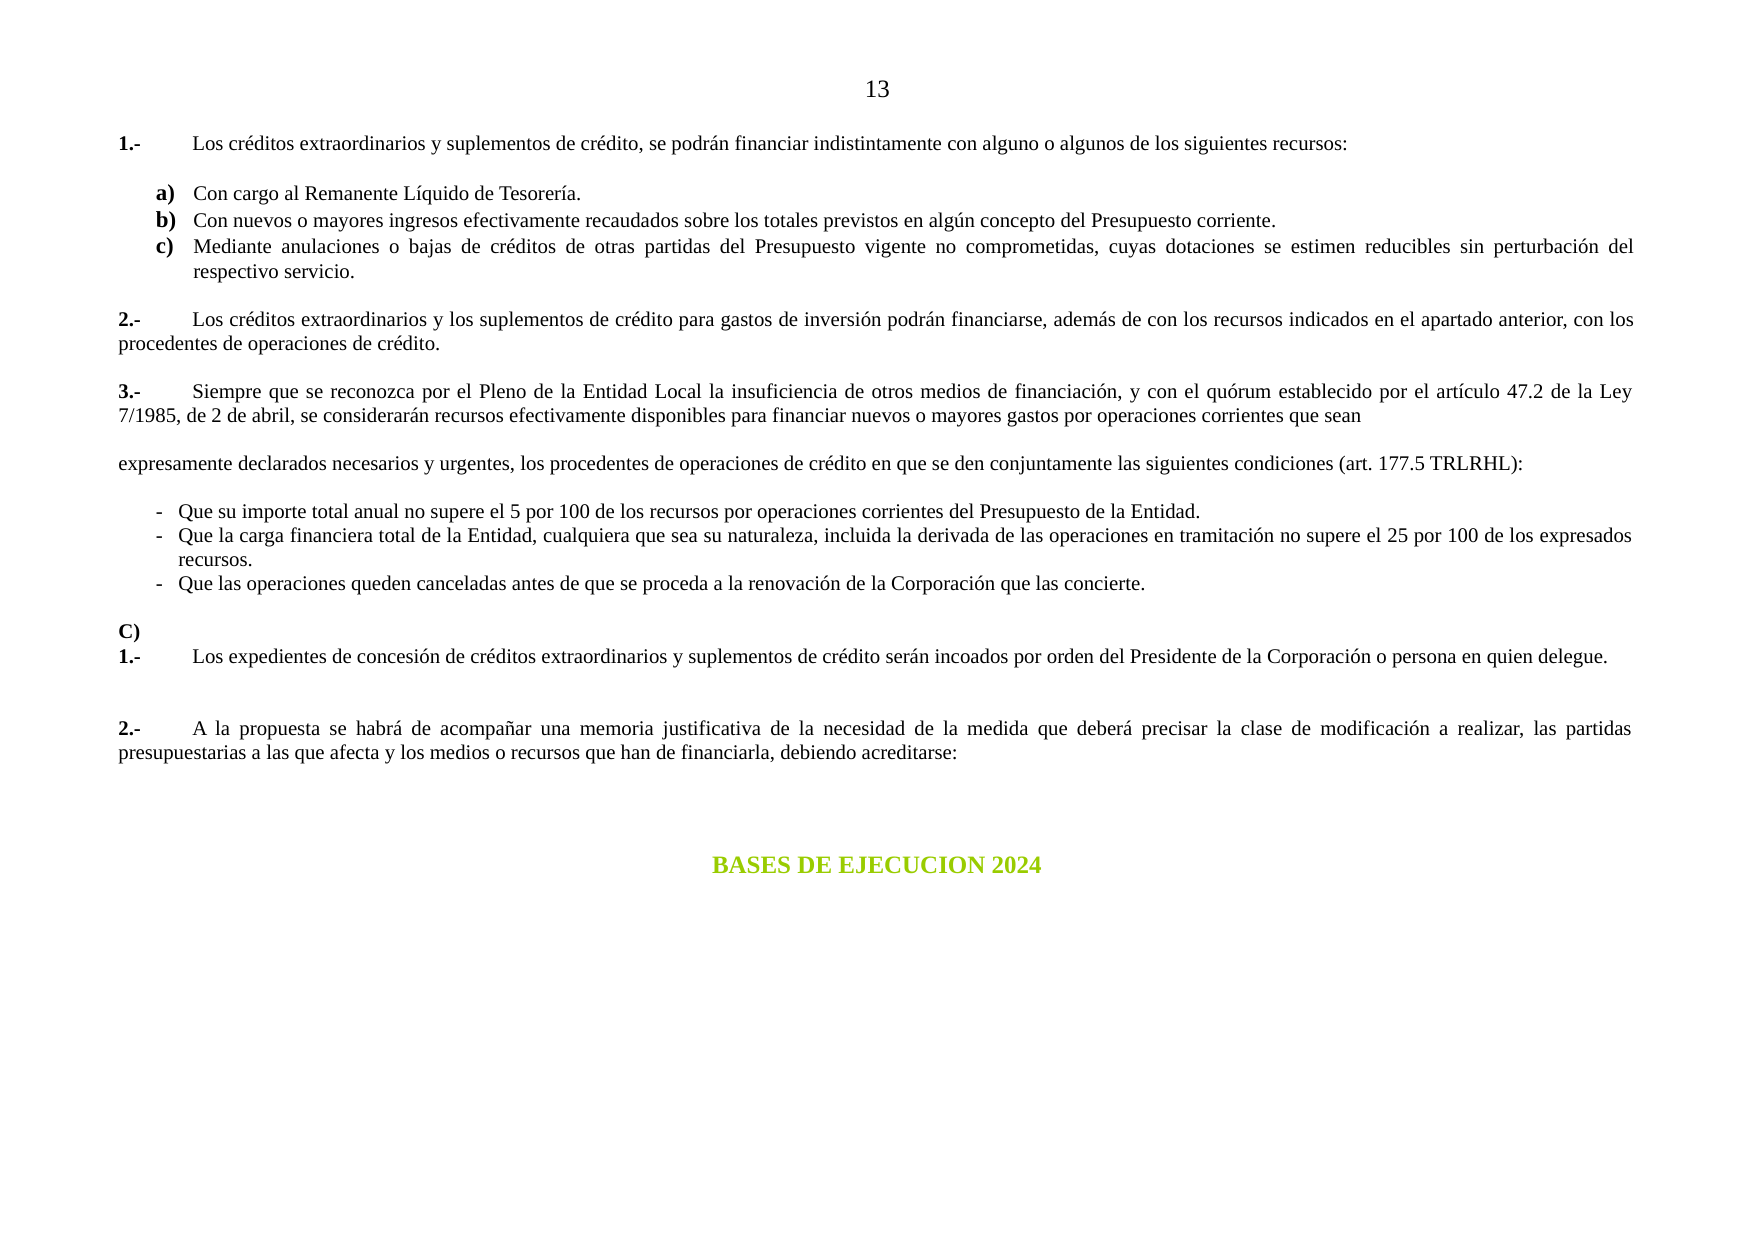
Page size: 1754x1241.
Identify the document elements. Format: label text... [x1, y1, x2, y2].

list Que las operaciones queden canceladas antes de que se proceda a la renovación de la Corporación que las concierte. [156, 571, 1636, 595]
list Que su importe total anual no supere el 5 por 100 de los recursos por operaciones corrientes del Presupuesto de la Entidad. [156, 499, 1636, 523]
list Con nuevos o mayores ingresos efectivamente recaudados sobre los totales previstos en algún concepto del Presupuesto corriente. [156, 206, 1636, 232]
text 2.- A la propuesta se habrá de acompañar una memoria justificativa de la necesidad de la medida que deberá precisar la clase de modificación a realizar, las partidas presupuestarias a las que afecta y los medios o recursos que han de financiarla, debiendo acreditarse: [118, 716, 1636, 764]
list Con cargo al Remanente Líquido de Tesorería. [156, 179, 1636, 206]
text C) [118, 619, 1636, 643]
list Que la carga financiera total de la Entidad, cualquiera que sea su naturaleza, incluida la derivada de las operaciones en tramitación no supere el 25 por 100 de los expresados recursos. [156, 523, 1636, 571]
text expresamente declarados necesarios y urgentes, los procedentes de operaciones de crédito en que se den conjuntamente las siguientes condiciones (art. 177.5 TRLRHL): [118, 451, 1636, 475]
text 1.- Los expedientes de concesión de créditos extraordinarios y suplementos de crédito serán incoados por orden del Presidente de la Corporación o persona en quien delegue. [118, 643, 1636, 668]
list Mediante anulaciones o bajas de créditos de otras partidas del Presupuesto vigente no comprometidas, cuyas dotaciones se estimen reducibles sin perturbación del respectivo servicio. [156, 232, 1636, 283]
text 3.- Siempre que se reconozca por el Pleno de la Entidad Local la insuficiencia de otros medios de financiación, y con el quórum establecido por el artículo 47.2 de la Ley 7/1985, de 2 de abril, se considerarán recursos efectivamente disponibles para financiar nuevos o mayores gastos por operaciones corrientes que sean [118, 379, 1636, 427]
text 1.- Los créditos extraordinarios y suplementos de crédito, se podrán financiar indistintamente con alguno o algunos de los siguientes recursos: [118, 131, 1636, 155]
text 2.- Los créditos extraordinarios y los suplementos de crédito para gastos de inversión podrán financiarse, además de con los recursos indicados en el apartado anterior, con los procedentes de operaciones de crédito. [118, 307, 1636, 355]
